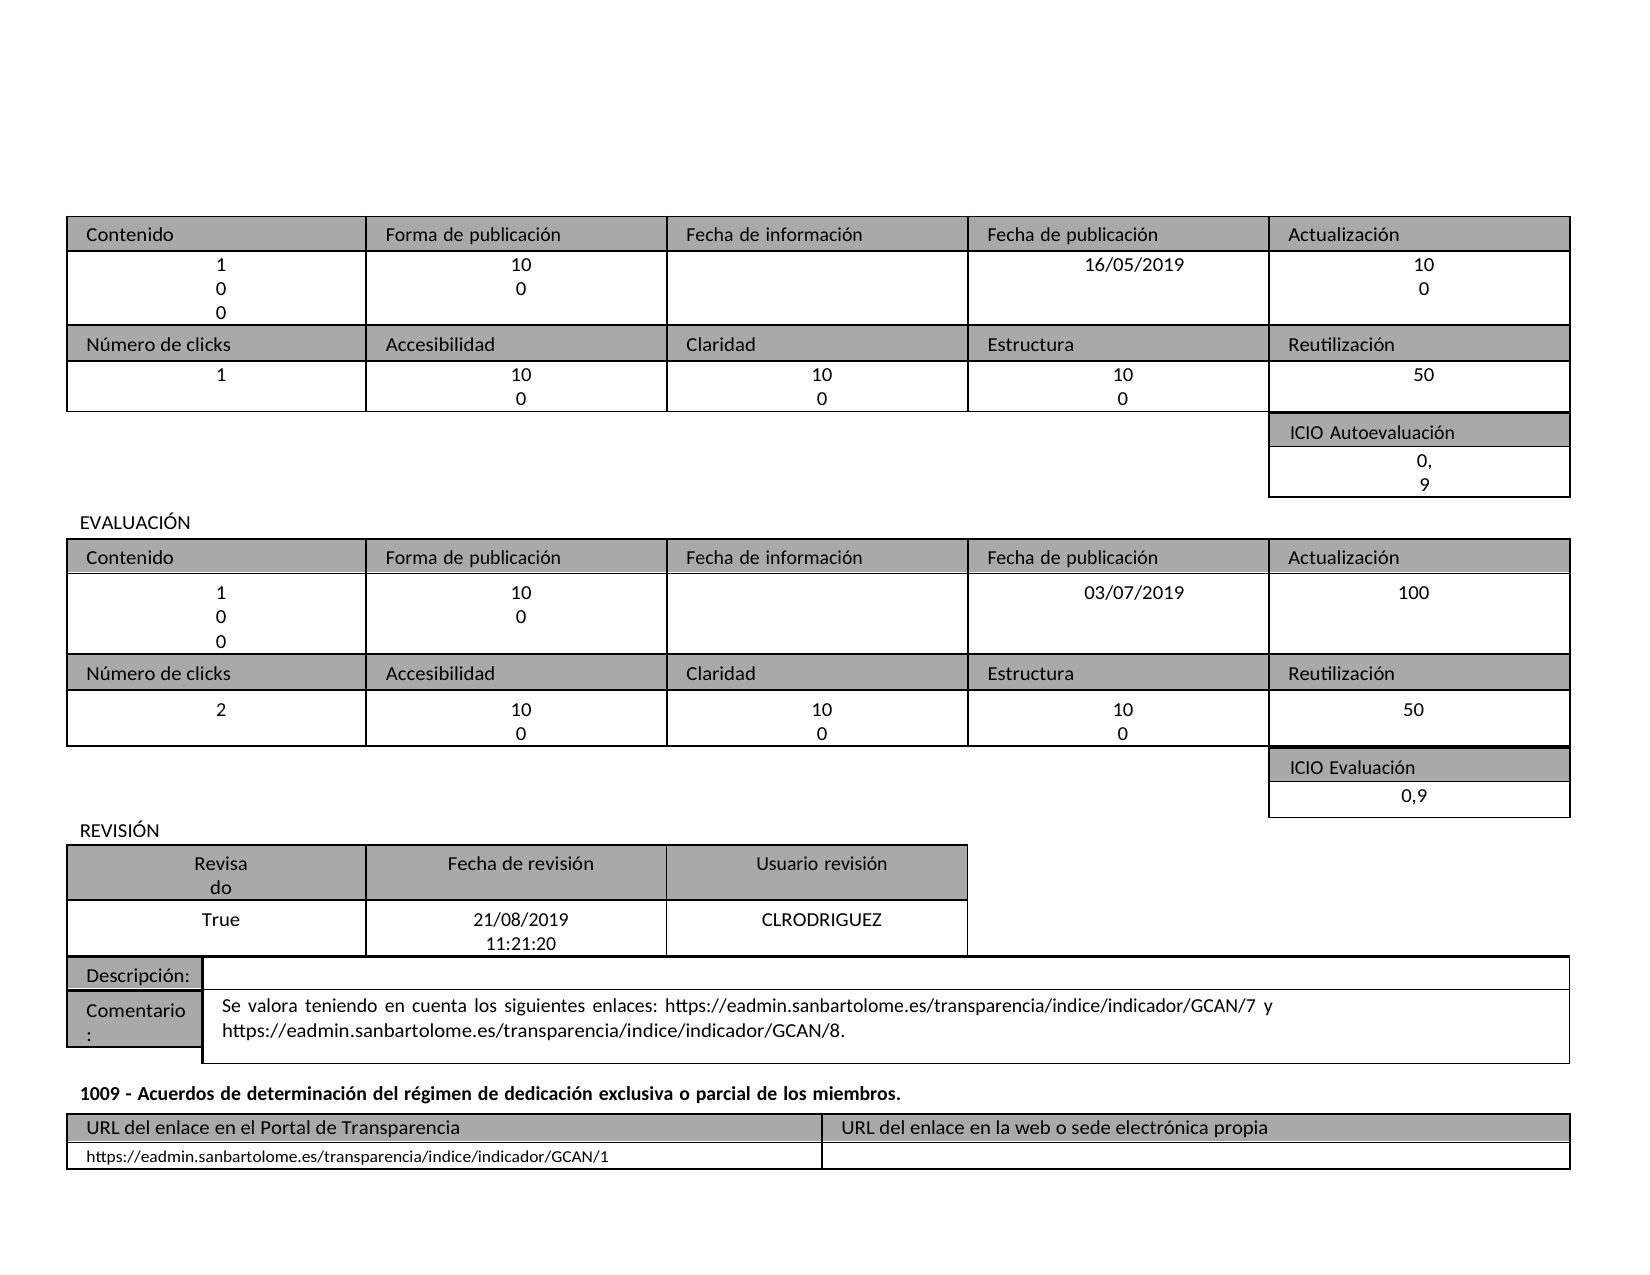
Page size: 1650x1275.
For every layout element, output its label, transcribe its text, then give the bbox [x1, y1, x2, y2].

table_cell 1 [68, 362, 365, 411]
table_cell 100 [367, 574, 666, 653]
table_cell 100 [367, 691, 666, 745]
table_header Actualización [1270, 540, 1569, 572]
table_header Revisado [68, 846, 365, 899]
table_header Contenido [68, 217, 365, 250]
table_cell 100 [367, 362, 666, 411]
table_cell ICIO Evaluación [1270, 749, 1569, 781]
table_header URL del enlace en el Portal de Transparencia [68, 1115, 821, 1141]
table_cell [668, 574, 967, 653]
table_cell 100 [668, 691, 967, 745]
table_cell [67, 747, 1268, 816]
table_cell https://eadmin.sanbartolome.es/transparencia/indice/indicador/GCAN/1 [68, 1143, 821, 1168]
table_cell Se valora teniendo en cuenta los siguientes enlaces: https://eadmin.sanbartolome.es/transparencia/indice/indicador/GCAN/7 y https://eadmin.sanbartolome.es/transparencia/indice/indicador/GCAN/8. [204, 990, 1569, 1062]
table_header Fecha de revisión [367, 846, 666, 899]
table_cell 2 [68, 691, 365, 745]
table_cell Número de clicks [68, 326, 365, 360]
table_cell Accesibilidad [367, 655, 666, 689]
table_cell [204, 958, 1569, 988]
table_header Fecha de información [668, 540, 967, 572]
table_cell 100 [367, 252, 666, 324]
table_cell Claridad [668, 326, 967, 360]
table_cell 100 [1270, 574, 1569, 653]
table_cell Estructura [969, 326, 1268, 360]
table_cell [67, 412, 1268, 496]
table_cell 16/05/2019 [969, 252, 1268, 324]
table_header Fecha de publicación [969, 540, 1268, 572]
table_header Fecha de información [668, 217, 967, 250]
text EVALUACIÓN [79, 511, 1594, 535]
table_cell 100 [969, 691, 1268, 745]
table_cell 100 [969, 362, 1268, 411]
table_cell [668, 252, 967, 324]
text REVISIÓN [79, 818, 1594, 842]
table_cell Descripción: [68, 958, 201, 988]
table_cell Estructura [969, 655, 1268, 689]
table_cell 50 [1270, 691, 1569, 745]
table_cell Comentario: [68, 992, 201, 1046]
table_cell 100 [1270, 252, 1569, 324]
table_header Usuario revisión [667, 846, 967, 899]
table_cell 0,9 [1270, 782, 1569, 816]
table_cell 100 [68, 574, 365, 653]
table_header Fecha de publicación [969, 217, 1268, 250]
table_cell 100 [668, 362, 967, 411]
table_cell CLRODRIGUEZ [667, 901, 967, 955]
table_header Contenido [68, 540, 365, 572]
table_header Actualización [1270, 217, 1569, 250]
table_cell Reutilización [1270, 326, 1569, 360]
table_cell [823, 1143, 1569, 1168]
table_header Forma de publicación [367, 217, 666, 250]
table_cell ICIO Autoevaluación [1270, 414, 1569, 446]
table_cell Accesibilidad [367, 326, 666, 360]
table_cell [67, 1048, 201, 1062]
table_cell 0,9 [1270, 447, 1569, 496]
table_cell 100 [68, 252, 365, 324]
table_header Forma de publicación [367, 540, 666, 572]
table_cell True [68, 901, 365, 955]
table_cell 03/07/2019 [969, 574, 1268, 653]
table_cell Número de clicks [68, 655, 365, 689]
table_cell Reutilización [1270, 655, 1569, 689]
table_header [968, 844, 1569, 955]
table_cell 21/08/2019 11:21:20 [367, 901, 666, 955]
table_cell Claridad [668, 655, 967, 689]
text 1009 - Acuerdos de determinación del régimen de dedicación exclusiva o parcial de los miembros. [79, 1081, 1594, 1105]
table_cell 50 [1270, 362, 1569, 411]
table_header URL del enlace en la web o sede electrónica propia [823, 1115, 1569, 1141]
